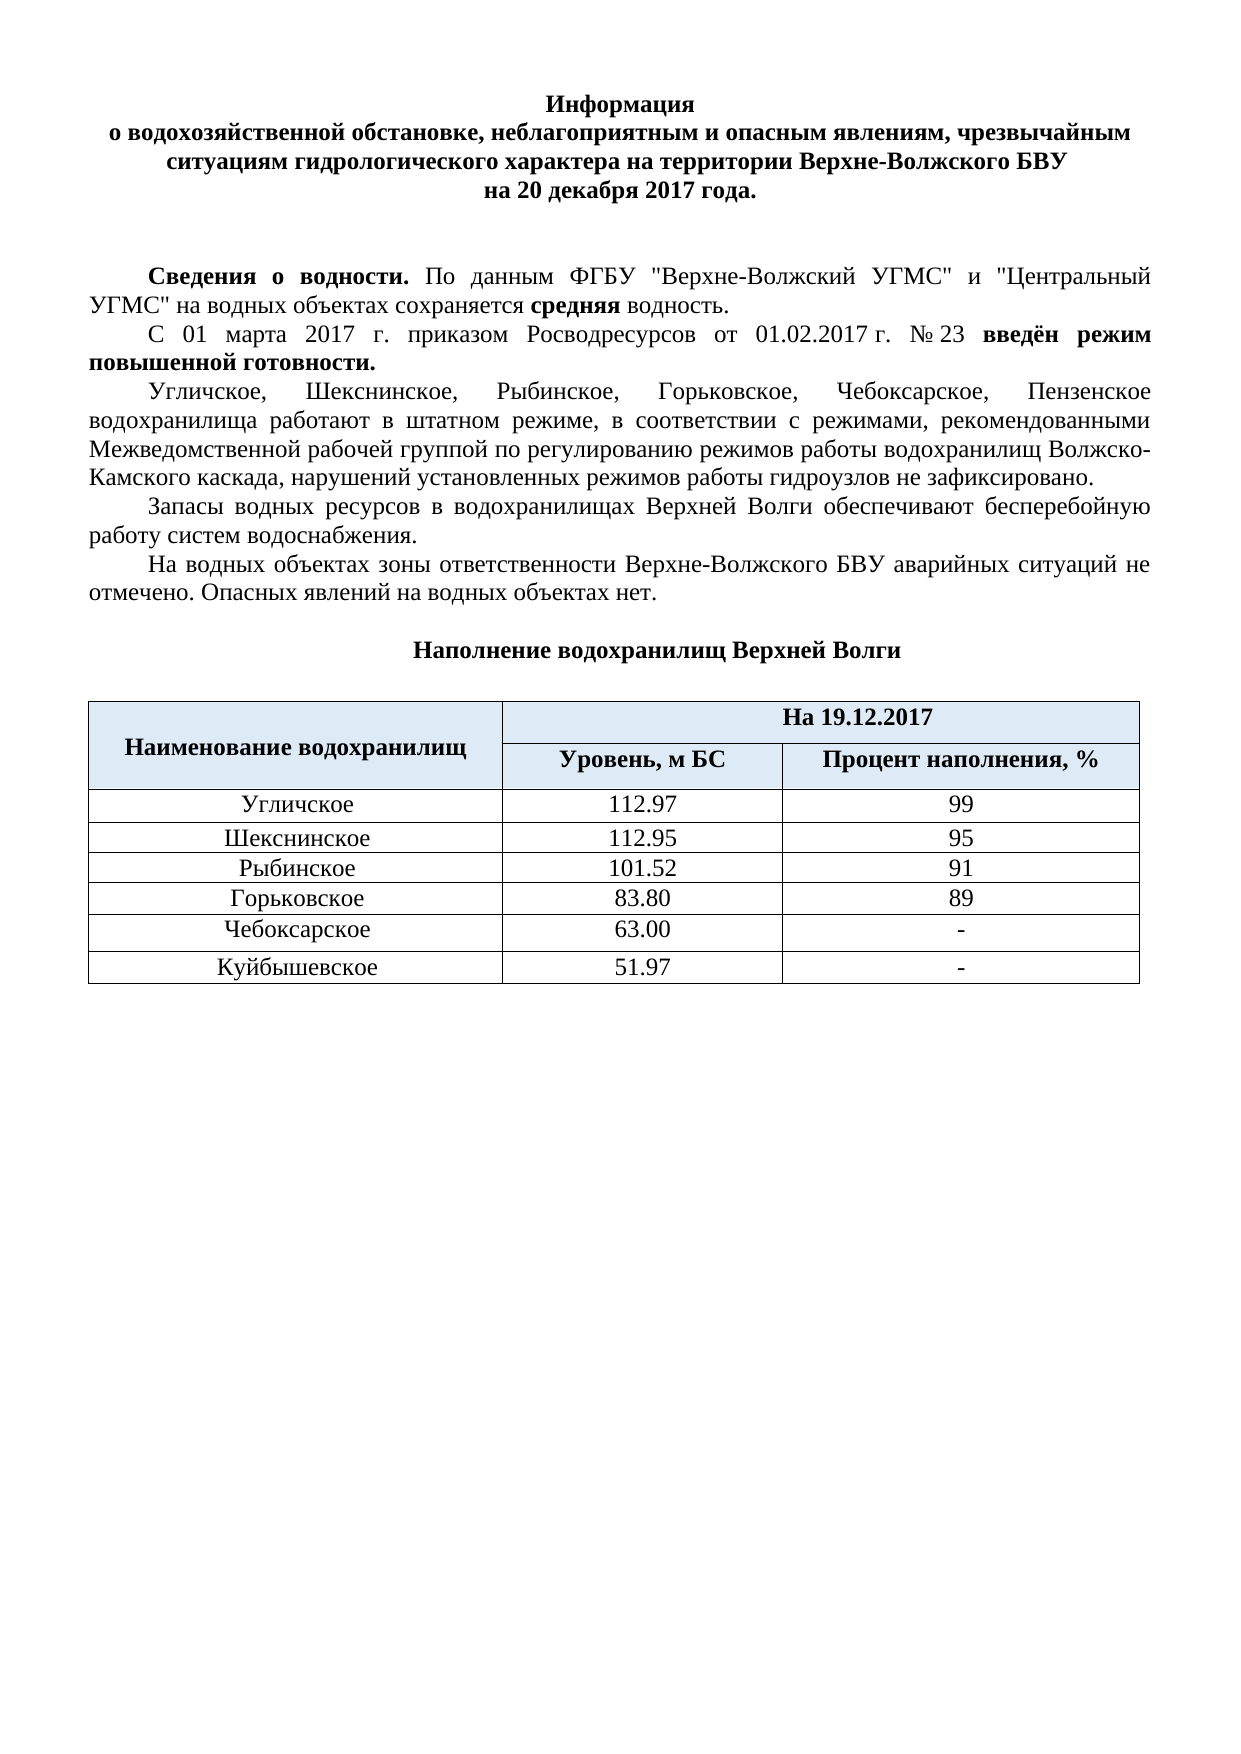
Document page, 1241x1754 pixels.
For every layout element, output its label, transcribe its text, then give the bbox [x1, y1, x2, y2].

text Сведения о водности. По данным ФГБУ "Верхне-Волжский УГМС" и "Центральный УГМС" на водных объектах сохраняется средняя водность. [89, 261, 1152, 319]
text Информация [89, 89, 1152, 117]
table_cell Процент наполнения, % [783, 744, 1139, 788]
table_cell 91 [783, 853, 1139, 882]
table_cell Чебоксарское [89, 915, 502, 951]
table_cell Уровень, м БС [503, 744, 782, 788]
table_cell 112.97 [503, 790, 782, 822]
table_header На 19.12.2017 [503, 702, 1139, 743]
table_cell - [783, 952, 1139, 983]
text на 20 декабря 2017 года. [89, 175, 1152, 204]
table_cell Куйбышевское [89, 952, 502, 983]
text Угличское, Шекснинское, Рыбинское, Горьковское, Чебоксарское, Пензенское водохранилища работают в штатном режиме, в соответствии с режимами, рекомендованными Межведомственной рабочей группой по регулированию режимов работы водохранилищ Волжско-Камского каскада, нарушений установленных режимов работы гидроузлов не зафиксировано. [89, 376, 1152, 491]
text С 01 марта 2017 г. приказом Росводресурсов от 01.02.2017 г. № 23 введён режим повышенной готовности. [89, 319, 1152, 376]
text Наполнение водохранилищ Верхней Волги [89, 635, 1152, 664]
table_header Наименование водохранилищ [89, 702, 502, 788]
table_cell 89 [783, 883, 1139, 913]
table_cell Угличское [89, 790, 502, 822]
table_cell 51.97 [503, 952, 782, 983]
text Запасы водных ресурсов в водохранилищах Верхней Волги обеспечивают бесперебойную работу систем водоснабжения. [89, 491, 1152, 549]
table_cell 83.80 [503, 883, 782, 913]
table_cell Рыбинское [89, 853, 502, 882]
table_cell 99 [783, 790, 1139, 822]
table_cell - [783, 915, 1139, 951]
table_cell 95 [783, 823, 1139, 852]
table_cell Шекснинское [89, 823, 502, 852]
table_cell 101.52 [503, 853, 782, 882]
text На водных объектах зоны ответственности Верхне-Волжского БВУ аварийных ситуаций не отмечено. Опасных явлений на водных объектах нет. [89, 549, 1152, 606]
table_cell Горьковское [89, 883, 502, 913]
text о водохозяйственной обстановке, неблагоприятным и опасным явлениям, чрезвычайным ситуациям гидрологического характера на территории Верхне-Волжского БВУ [89, 117, 1152, 175]
table_cell 63.00 [503, 915, 782, 951]
table_cell 112.95 [503, 823, 782, 852]
